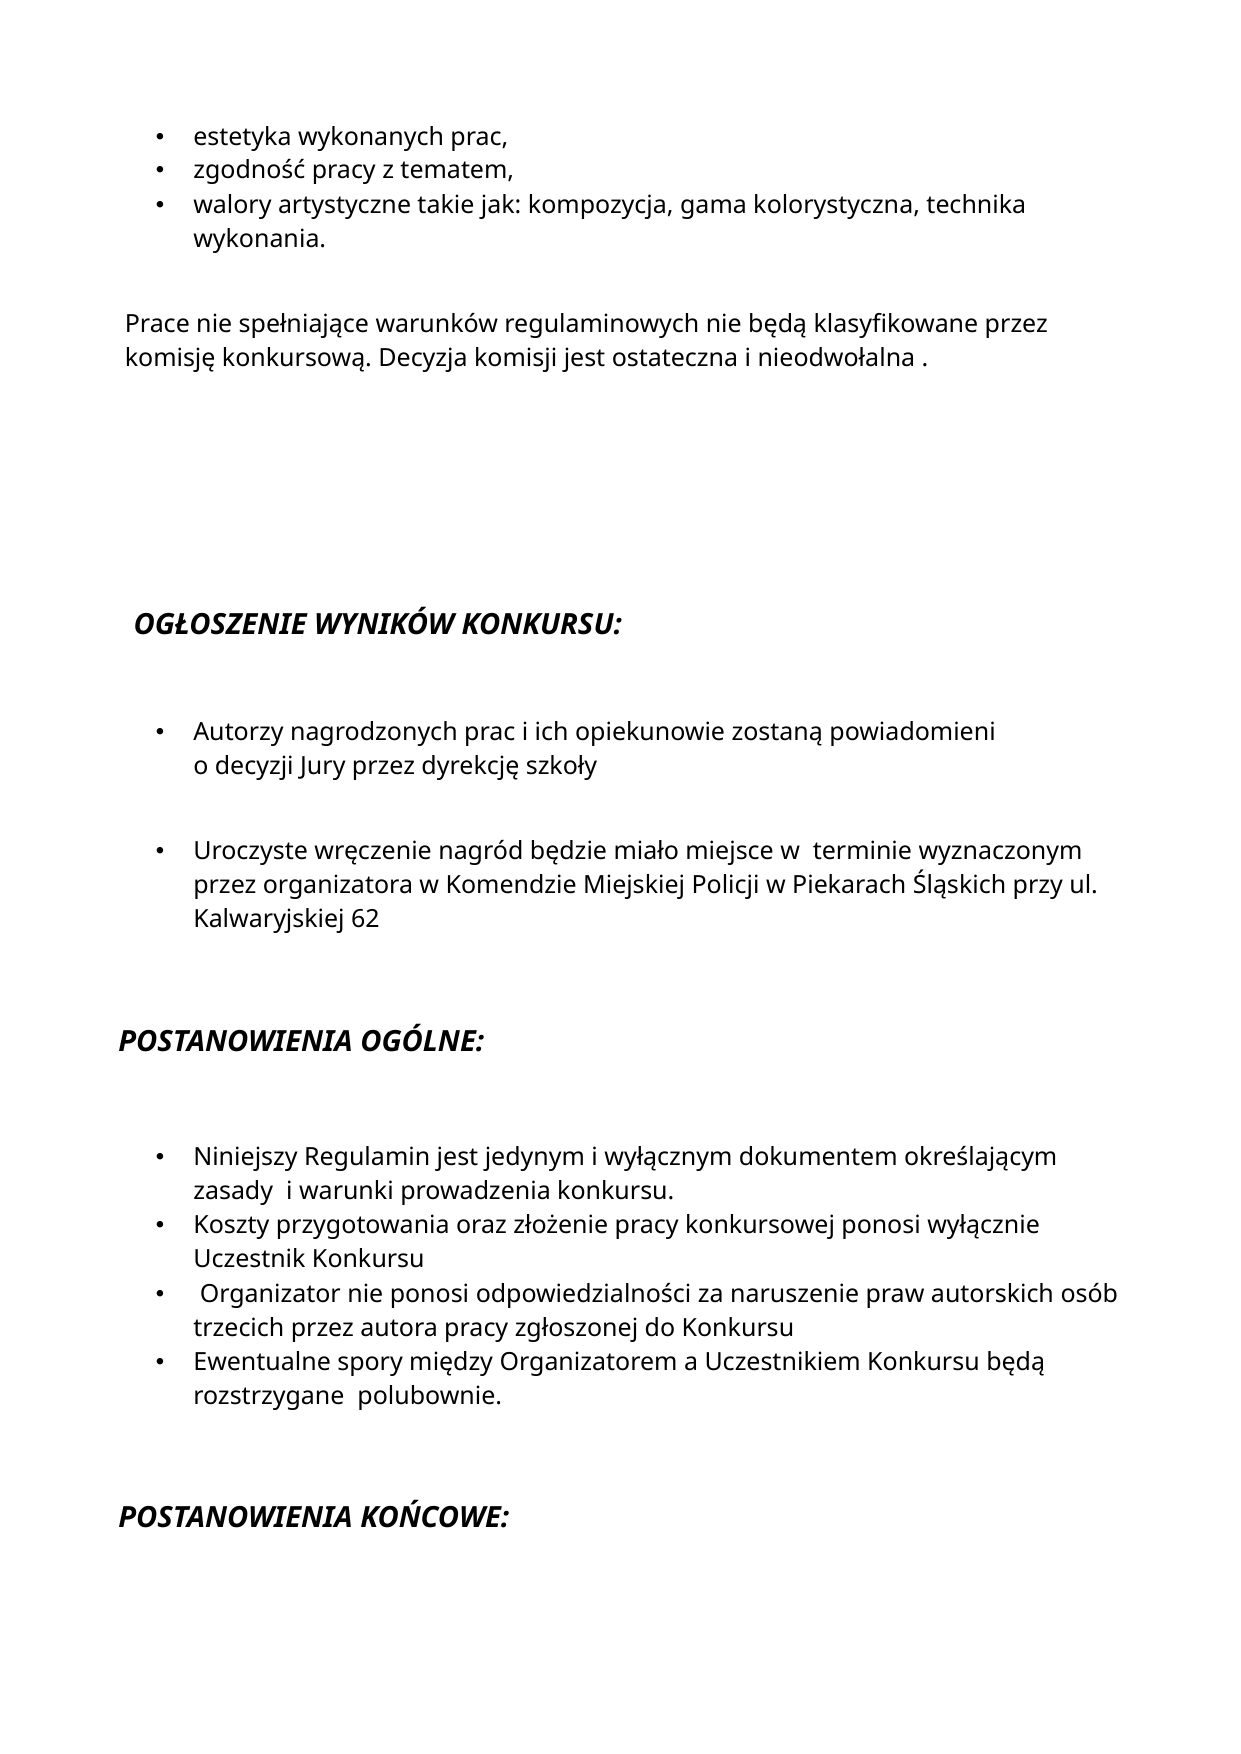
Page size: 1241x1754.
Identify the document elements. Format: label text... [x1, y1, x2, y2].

text POSTANOWIENIA OGÓLNE: [118, 1020, 1122, 1060]
list Autorzy nagrodzonych prac i ich opiekunowie zostaną powiadomieni o decyzji Jury przez dyrekcję szkoły [156, 713, 1122, 782]
text Prace nie spełniające warunków regulaminowych nie będą klasyfikowane przez [118, 305, 1122, 339]
list walory artystyczne takie jak: kompozycja, gama kolorystyczna, technika wykonania. [156, 186, 1122, 254]
text POSTANOWIENIA KOŃCOWE: [118, 1497, 1122, 1536]
list estetyka wykonanych prac, [156, 118, 1122, 152]
list Koszty przygotowania oraz złożenie pracy konkursowej ponosi wyłącznie Uczestnik Konkursu [156, 1207, 1122, 1275]
list zgodność pracy z tematem, [156, 152, 1122, 186]
list rozstrzygane polubownie. [156, 1377, 1122, 1411]
text komisję konkursową. Decyzja komisji jest ostateczna i nieodwołalna . [118, 339, 1122, 373]
text OGŁOSZENIE WYNIKÓW KONKURSU: [118, 603, 1122, 643]
list Uroczyste wręczenie nagród będzie miało miejsce w terminie wyznaczonym przez organizatora w Komendzie Miejskiej Policji w Piekarach Śląskich przy ul. Kalwaryjskiej 62 [156, 833, 1122, 935]
list Organizator nie ponosi odpowiedzialności za naruszenie praw autorskich osób trzecich przez autora pracy zgłoszonej do Konkursu [156, 1275, 1122, 1343]
list Niniejszy Regulamin jest jedynym i wyłącznym dokumentem określającym zasady i warunki prowadzenia konkursu. [156, 1139, 1122, 1207]
list Ewentualne spory między Organizatorem a Uczestnikiem Konkursu będą [156, 1343, 1122, 1377]
